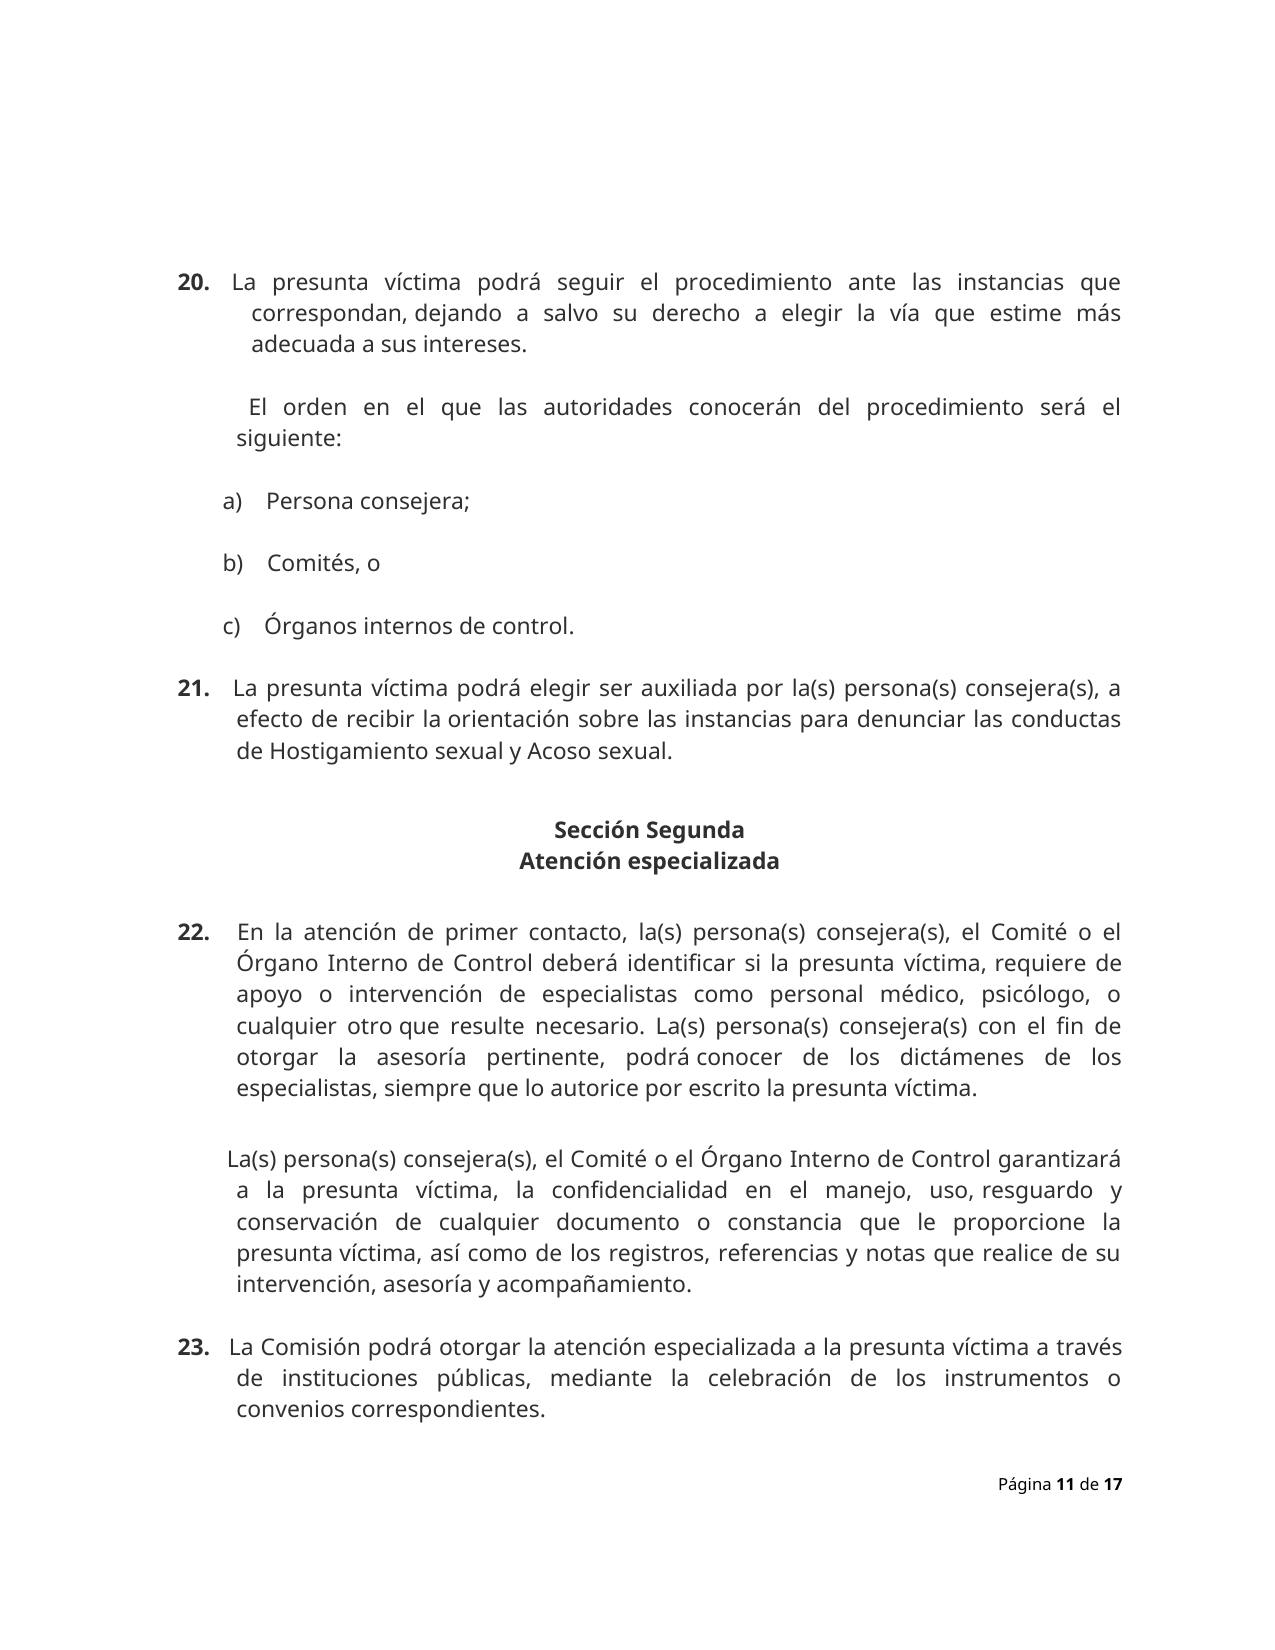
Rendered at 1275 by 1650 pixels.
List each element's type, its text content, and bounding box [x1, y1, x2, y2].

text La(s) persona(s) consejera(s), el Comité o el Órgano Interno de Control garantizará a la presunta víctima, la confidencialidad en el manejo, uso, resguardo y conservación de cualquier documento o constancia que le proporcione la presunta víctima, así como de los registros, referencias y notas que realice de su intervención, asesoría y acompañamiento. [177, 1143, 1122, 1299]
text Sección Segunda [177, 814, 1122, 845]
text 22. En la atención de primer contacto, la(s) persona(s) consejera(s), el Comité o el Órgano Interno de Control deberá identificar si la presunta víctima, requiere de apoyo o intervención de especialistas como personal médico, psicólogo, o cualquier otro que resulte necesario. La(s) persona(s) consejera(s) con el fin de otorgar la asesoría pertinente, podrá conocer de los dictámenes de los especialistas, siempre que lo autorice por escrito la presunta víctima. [177, 916, 1122, 1103]
text a) Persona consejera; [222, 484, 1122, 516]
text Atención especializada [177, 845, 1122, 876]
text 21. La presunta víctima podrá elegir ser auxiliada por la(s) persona(s) consejera(s), a efecto de recibir la orientación sobre las instancias para denunciar las conductas de Hostigamiento sexual y Acoso sexual. [177, 672, 1122, 766]
text El orden en el que las autoridades conocerán del procedimiento será el siguiente: [207, 391, 1122, 453]
text b) Comités, o [222, 547, 1122, 578]
text 23. La Comisión podrá otorgar la atención especializada a la presunta víctima a través de instituciones públicas, mediante la celebración de los instrumentos o convenios correspondientes. [177, 1330, 1122, 1424]
text 20. La presunta víctima podrá seguir el procedimiento ante las instancias que correspondan, dejando a salvo su derecho a elegir la vía que estime más adecuada a sus intereses. [177, 266, 1122, 359]
text c) Órganos internos de control. [222, 609, 1122, 641]
